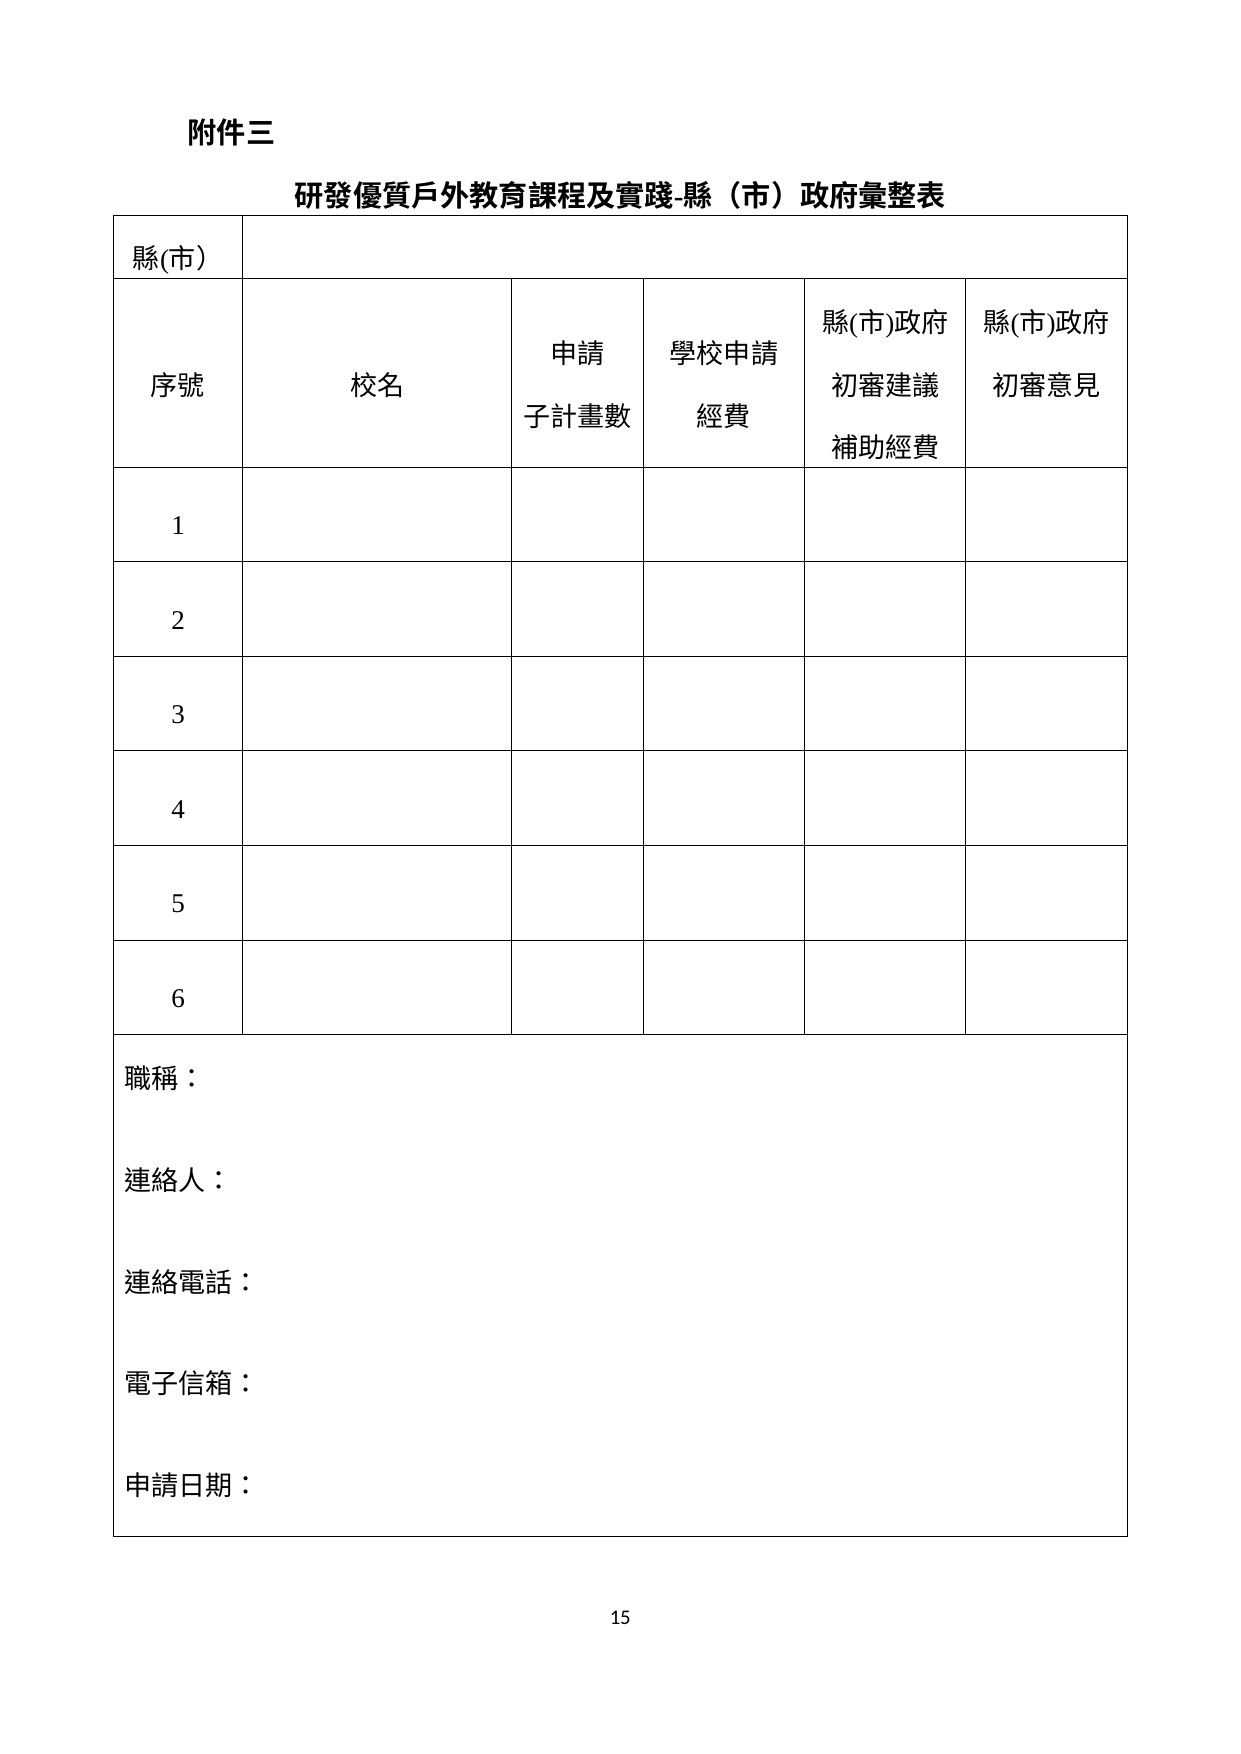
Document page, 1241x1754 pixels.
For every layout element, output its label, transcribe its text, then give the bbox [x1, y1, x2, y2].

table_cell 2 [114, 562, 242, 656]
table_cell [243, 468, 511, 561]
table_cell [805, 751, 965, 845]
table_cell [243, 846, 511, 939]
table_cell 4 [114, 751, 242, 845]
table_cell [512, 468, 643, 561]
table_cell 學校申請 經費 [644, 279, 804, 467]
table_cell [966, 468, 1127, 561]
table_cell [644, 941, 804, 1034]
table_cell [644, 657, 804, 750]
table_cell [966, 562, 1127, 656]
table_cell [966, 846, 1127, 939]
table_cell [243, 751, 511, 845]
table_cell 6 [114, 941, 242, 1034]
table_cell 3 [114, 657, 242, 750]
table_cell [805, 657, 965, 750]
table_cell 申請 子計畫數 [512, 279, 643, 467]
table_cell 校名 [243, 279, 511, 467]
text 附件三 [187, 89, 1053, 152]
table_cell [644, 751, 804, 845]
table_cell [966, 751, 1127, 845]
table_header [243, 216, 1127, 278]
table_cell [805, 941, 965, 1034]
table_cell [512, 562, 643, 656]
table_cell [512, 846, 643, 939]
table_cell 序號 [114, 279, 242, 467]
table_cell [644, 562, 804, 656]
table_cell [243, 562, 511, 656]
table_cell [512, 657, 643, 750]
table_cell [805, 468, 965, 561]
table_cell [243, 941, 511, 1034]
table_header 縣(市） [114, 216, 242, 278]
table_cell [966, 657, 1127, 750]
table_cell 職稱： 連絡人： 連絡電話： 電子信箱： 申請日期： [114, 1035, 1127, 1536]
table_cell [644, 846, 804, 939]
table_cell [512, 941, 643, 1034]
table_cell [512, 751, 643, 845]
table_cell [644, 468, 804, 561]
text 研發優質戶外教育課程及實踐-縣（市）政府彙整表 [187, 152, 1053, 214]
table_cell 1 [114, 468, 242, 561]
table_cell [966, 941, 1127, 1034]
table_cell [805, 562, 965, 656]
table_cell 縣(市)政府 初審意見 [966, 279, 1127, 467]
table_cell 縣(市)政府 初審建議 補助經費 [805, 279, 965, 467]
table_cell 5 [114, 846, 242, 939]
table_cell [805, 846, 965, 939]
table_cell [243, 657, 511, 750]
